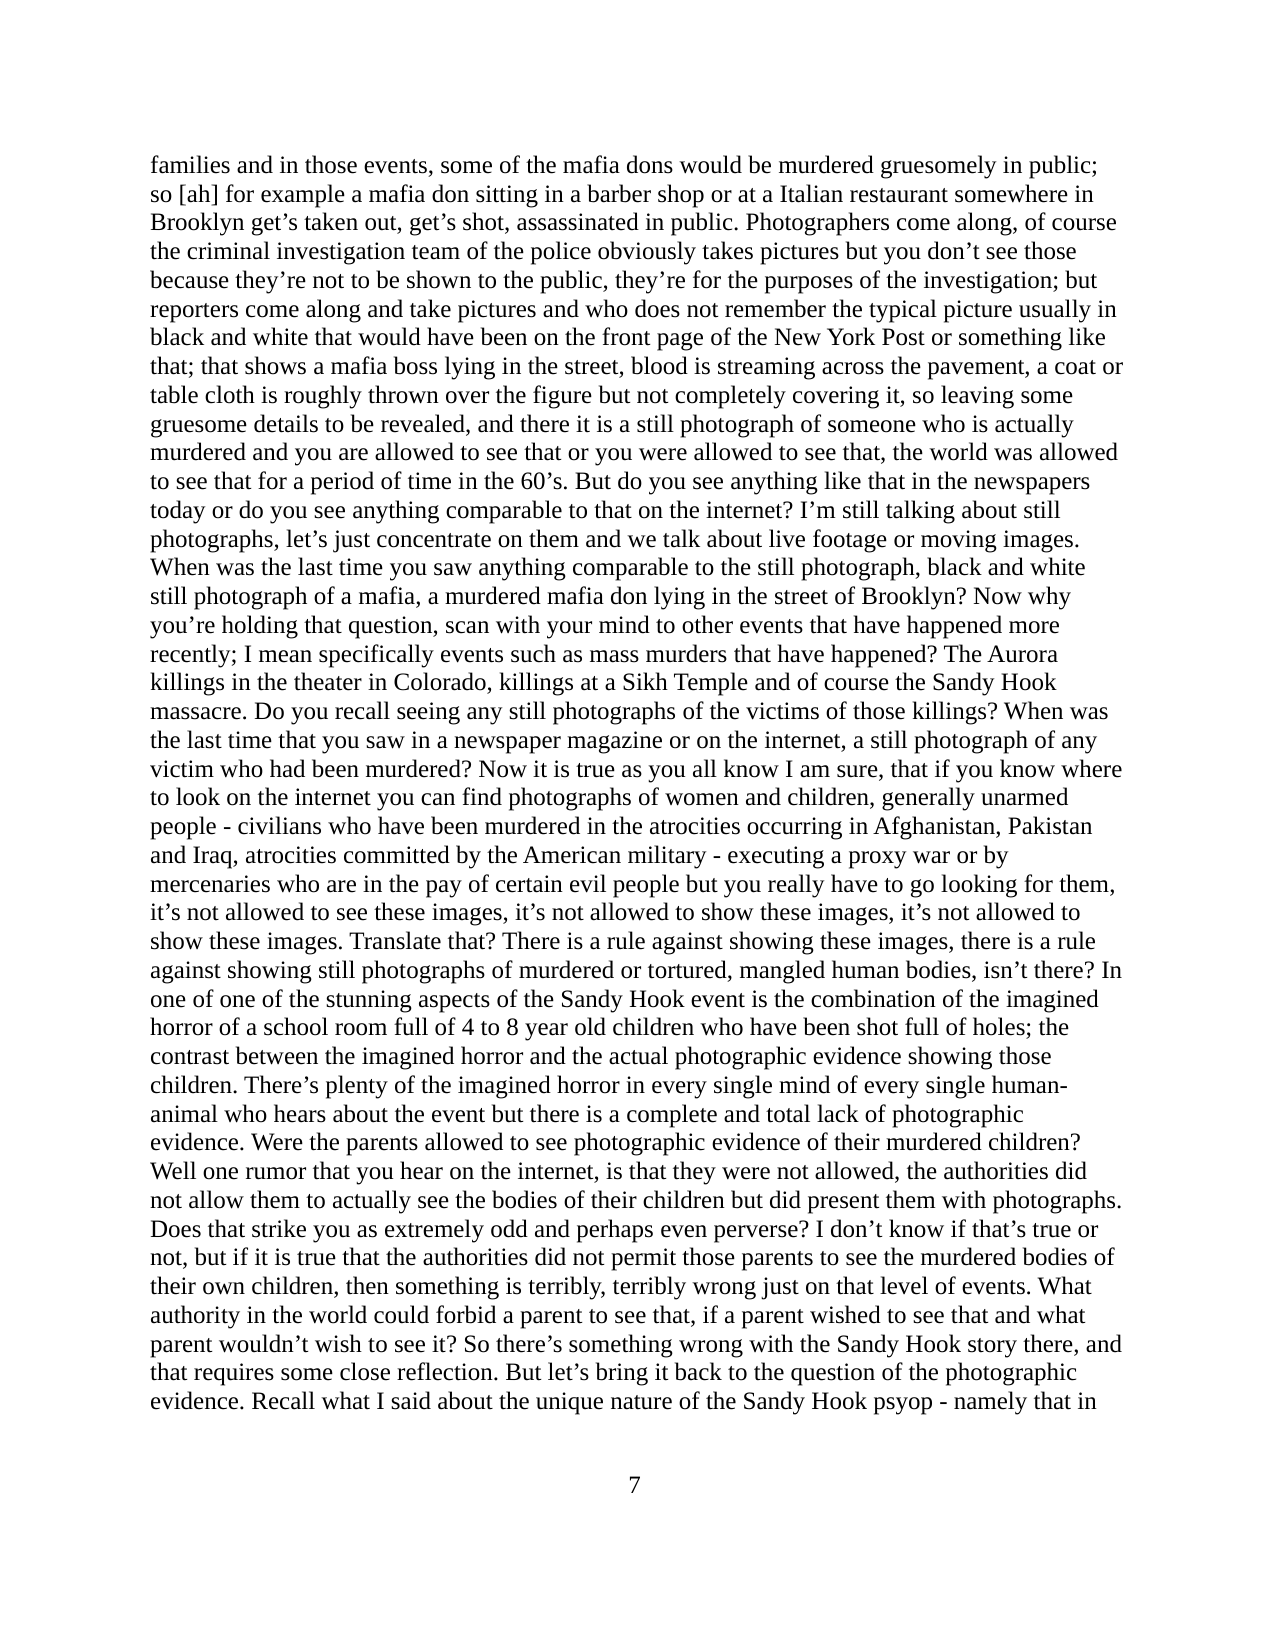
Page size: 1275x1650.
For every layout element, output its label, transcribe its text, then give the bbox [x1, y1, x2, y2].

text families and in those events, some of the mafia dons would be murdered gruesomely in public; so [ah] for example a mafia don sitting in a barber shop or at a Italian restaurant somewhere in Brooklyn get’s taken out, get’s shot, assassinated in public. Photographers come along, of course the criminal investigation team of the police obviously takes pictures but you don’t see those because they’re not to be shown to the public, they’re for the purposes of the investigation; but reporters come along and take pictures and who does not remember the typical picture usually in black and white that would have been on the front page of the New York Post or something like that; that shows a mafia boss lying in the street, blood is streaming across the pavement, a coat or table cloth is roughly thrown over the figure but not completely covering it, so leaving some gruesome details to be revealed, and there it is a still photograph of someone who is actually murdered and you are allowed to see that or you were allowed to see that, the world was allowed to see that for a period of time in the 60’s. But do you see anything like that in the newspapers today or do you see anything comparable to that on the internet? I’m still talking about still photographs, let’s just concentrate on them and we talk about live footage or moving images. When was the last time you saw anything comparable to the still photograph, black and white still photograph of a mafia, a murdered mafia don lying in the street of Brooklyn? Now why you’re holding that question, scan with your mind to other events that have happened more recently; I mean specifically events such as mass murders that have happened? The Aurora killings in the theater in Colorado, killings at a Sikh Temple and of course the Sandy Hook massacre. Do you recall seeing any still photographs of the victims of those killings? When was the last time that you saw in a newspaper magazine or on the internet, a still photograph of any victim who had been murdered? Now it is true as you all know I am sure, that if you know where to look on the internet you can find photographs of women and children, generally unarmed people - civilians who have been murdered in the atrocities occurring in Afghanistan, Pakistan and Iraq, atrocities committed by the American military - executing a proxy war or by mercenaries who are in the pay of certain evil people but you really have to go looking for them, it’s not allowed to see these images, it’s not allowed to show these images, it’s not allowed to show these images. Translate that? There is a rule against showing these images, there is a rule against showing still photographs of murdered or tortured, mangled human bodies, isn’t there? In one of one of the stunning aspects of the Sandy Hook event is the combination of the imagined horror of a school room full of 4 to 8 year old children who have been shot full of holes; the contrast between the imagined horror and the actual photographic evidence showing those children. There’s plenty of the imagined horror in every single mind of every single human-animal who hears about the event but there is a complete and total lack of photographic evidence. Were the parents allowed to see photographic evidence of their murdered children? Well one rumor that you hear on the internet, is that they were not allowed, the authorities did not allow them to actually see the bodies of their children but did present them with photographs. Does that strike you as extremely odd and perhaps even perverse? I don’t know if that’s true or not, but if it is true that the authorities did not permit those parents to see the murdered bodies of their own children, then something is terribly, terribly wrong just on that level of events. What authority in the world could forbid a parent to see that, if a parent wished to see that and what parent wouldn’t wish to see it? So there’s something wrong with the Sandy Hook story there, and that requires some close reflection. But let’s bring it back to the question of the photographic evidence. Recall what I said about the unique nature of the Sandy Hook psyop - namely that in [150, 150, 1125, 1415]
